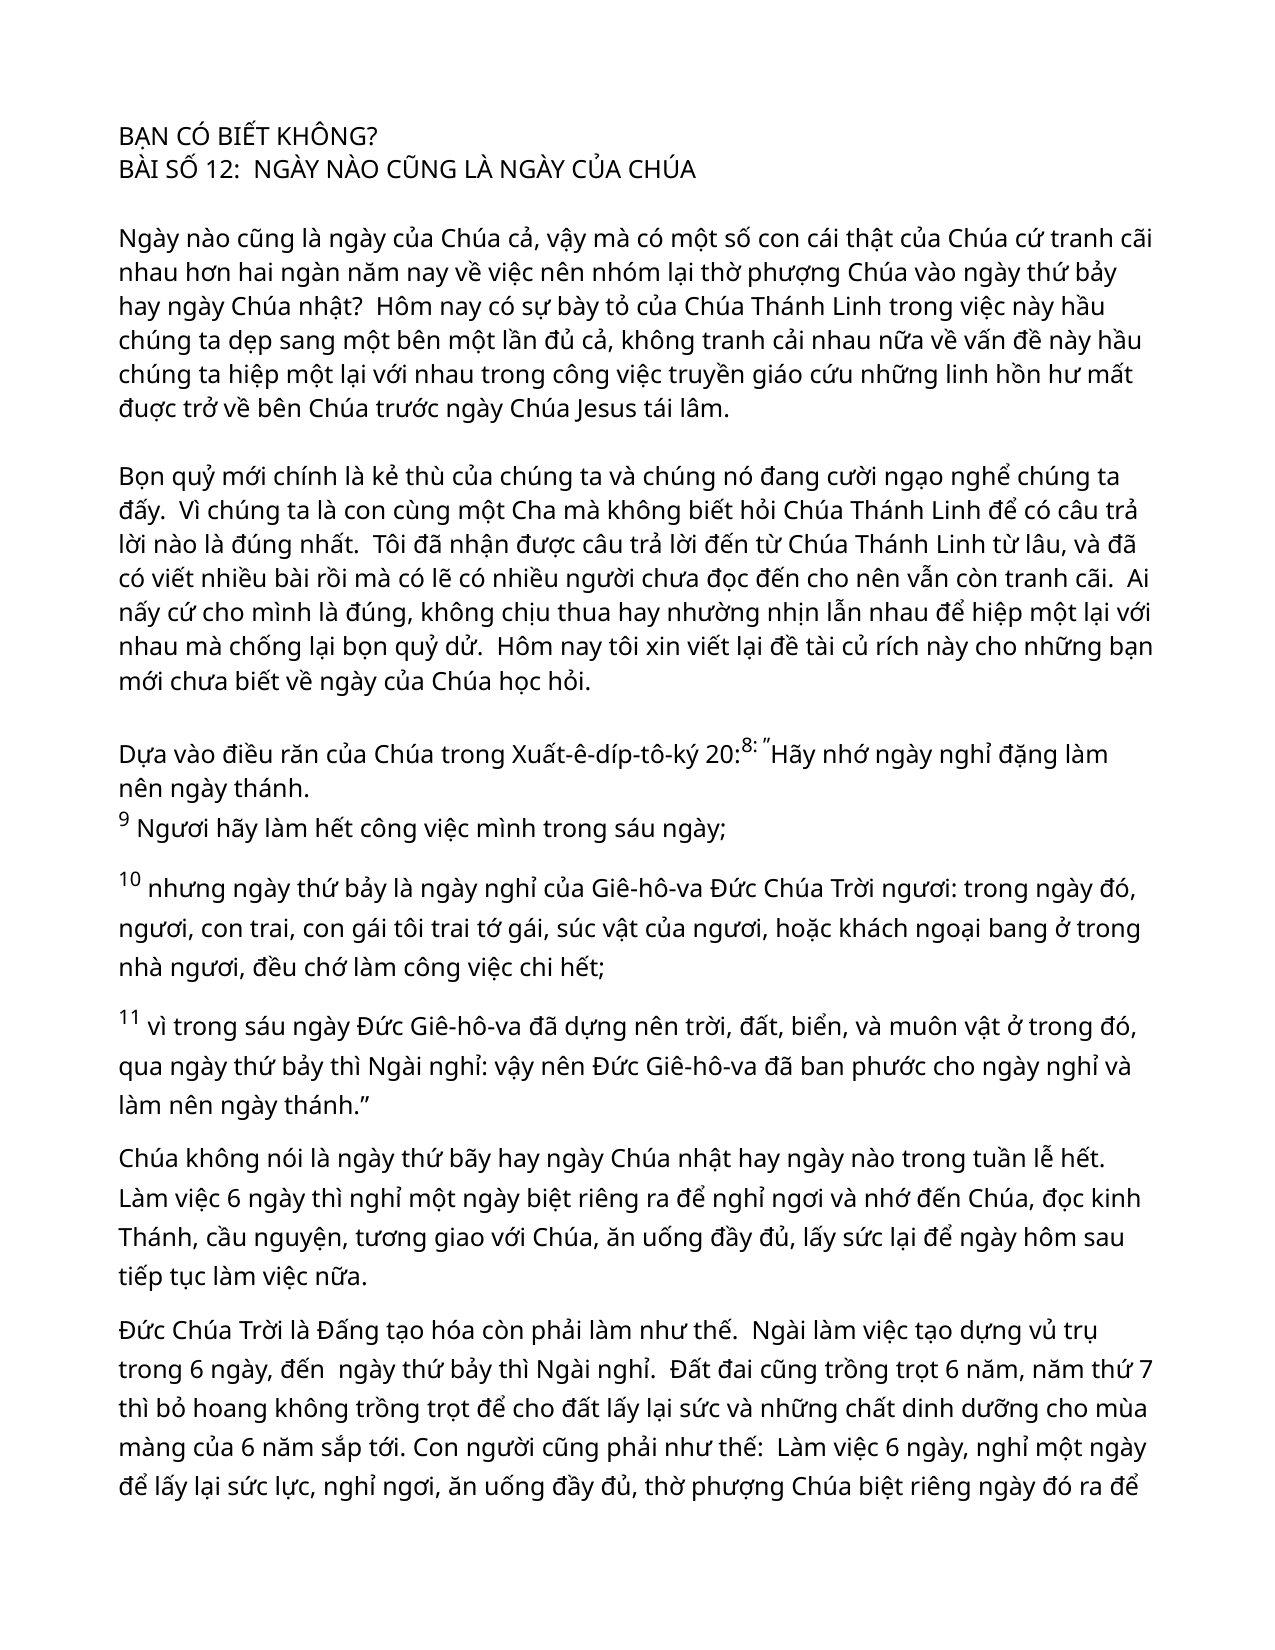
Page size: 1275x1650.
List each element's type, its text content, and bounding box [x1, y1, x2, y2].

text Ngày nào cũng là ngày của Chúa cả, vậy mà có một số con cái thật của Chúa cứ tranh cãi nhau hơn hai ngàn năm nay về việc nên nhóm lại thờ phượng Chúa vào ngày thứ bảy hay ngày Chúa nhật? Hôm nay có sự bày tỏ của Chúa Thánh Linh trong việc này hầu chúng ta dẹp sang một bên một lần đủ cả, không tranh cải nhau nữa về vấn đề này hầu chúng ta hiệp một lại với nhau trong công việc truyền giáo cứu những linh hồn hư mất đuợc trở về bên Chúa trước ngày Chúa Jesus tái lâm. [118, 220, 1157, 425]
text Bọn quỷ mới chính là kẻ thù của chúng ta và chúng nó đang cười ngạo nghể chúng ta đấy. Vì chúng ta là con cùng một Cha mà không biết hỏi Chúa Thánh Linh để có câu trả lời nào là đúng nhất. Tôi đã nhận được câu trả lời đến từ Chúa Thánh Linh từ lâu, và đã có viết nhiều bài rồi mà có lẽ có nhiều người chưa đọc đến cho nên vẫn còn tranh cãi. Ai nấy cứ cho mình là đúng, không chịu thua hay nhường nhịn lẫn nhau để hiệp một lại với nhau mà chống lại bọn quỷ dử. Hôm nay tôi xin viết lại đề tài củ rích này cho những bạn mới chưa biết về ngày của Chúa học hỏi. [118, 459, 1157, 697]
text BÀI SỐ 12: NGÀY NÀO CŨNG LÀ NGÀY CỦA CHÚA [118, 152, 1157, 186]
text BẠN CÓ BIẾT KHÔNG? [118, 118, 1157, 152]
text Dựa vào điều răn của Chúa trong Xuất-ê-díp-tô-ký 20:8: ”Hãy nhớ ngày nghỉ đặng làm nên ngày thánh. [118, 731, 1157, 805]
text 10 nhưng ngày thứ bảy là ngày nghỉ của Giê-hô-va Ðức Chúa Trời ngươi: trong ngày đó, ngươi, con trai, con gái tôi trai tớ gái, súc vật của ngươi, hoặc khách ngoại bang ở trong nhà ngươi, đều chớ làm công việc chi hết; [118, 865, 1157, 983]
text 11 vì trong sáu ngày Ðức Giê-hô-va đã dựng nên trời, đất, biển, và muôn vật ở trong đó, qua ngày thứ bảy thì Ngài nghỉ: vậy nên Ðức Giê-hô-va đã ban phước cho ngày nghỉ và làm nên ngày thánh.” [118, 1003, 1157, 1121]
text Đức Chúa Trời là Đấng tạo hóa còn phải làm như thế. Ngài làm việc tạo dựng vủ trụ trong 6 ngày, đến ngày thứ bảy thì Ngài nghỉ. Đất đai cũng trồng trọt 6 năm, năm thứ 7 thì bỏ hoang không trồng trọt để cho đất lấy lại sức và những chất dinh dưỡng cho mùa màng của 6 năm sắp tới. Con người cũng phải như thế: Làm việc 6 ngày, nghỉ một ngày để lấy lại sức lực, nghỉ ngơi, ăn uống đầy đủ, thờ phượng Chúa biệt riêng ngày đó ra để [118, 1312, 1157, 1503]
text 9 Ngươi hãy làm hết công việc mình trong sáu ngày; [118, 805, 1157, 845]
text Chúa không nói là ngày thứ bãy hay ngày Chúa nhật hay ngày nào trong tuần lễ hết. Làm việc 6 ngày thì nghỉ một ngày biệt riêng ra để nghỉ ngơi và nhớ đến Chúa, đọc kinh Thánh, cầu nguyện, tương giao với Chúa, ăn uống đầy đủ, lấy sức lại để ngày hôm sau tiếp tục làm việc nữa. [118, 1141, 1157, 1293]
